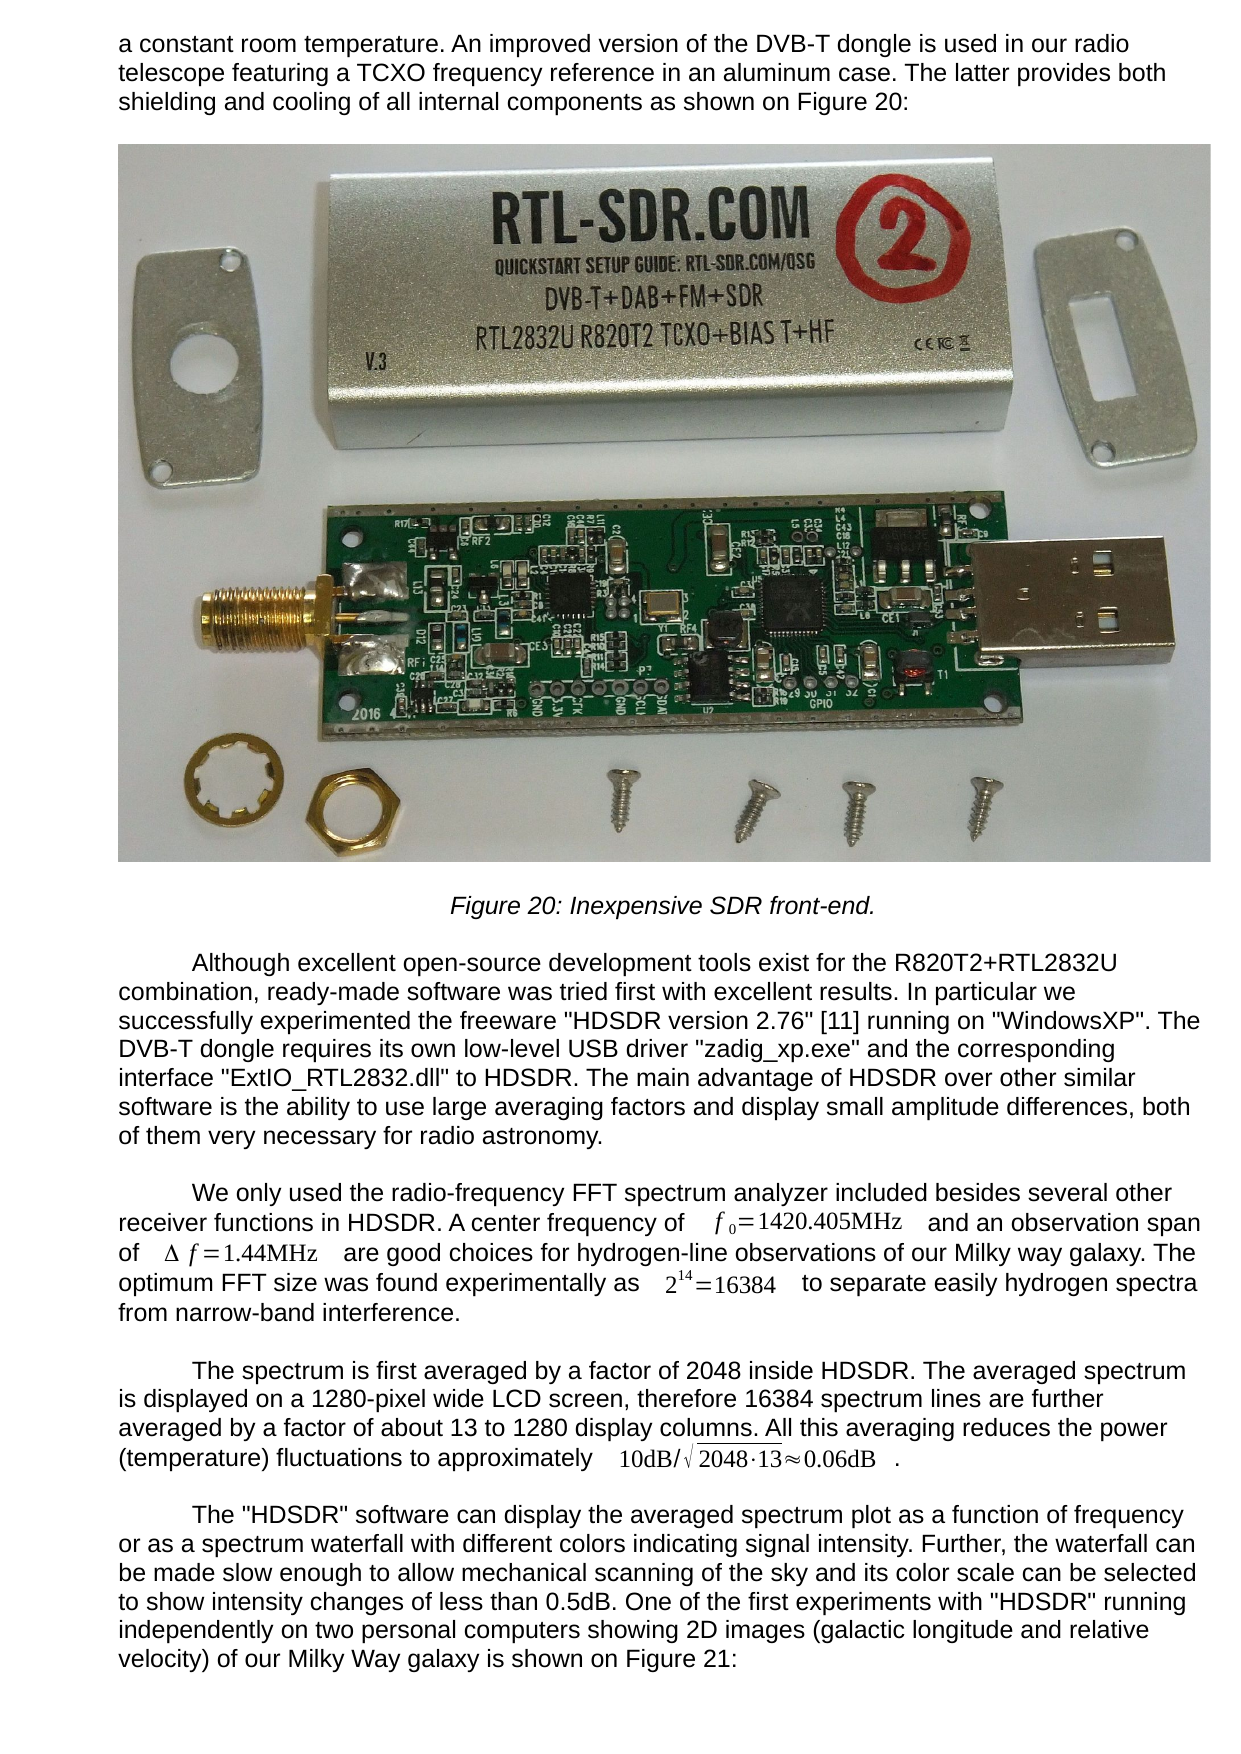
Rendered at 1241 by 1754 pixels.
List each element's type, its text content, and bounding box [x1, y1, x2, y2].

text Although excellent open-source development tools exist for the R820T2+RTL2832U combination, ready-made software was tried first with excellent results. In particular we successfully experimented the freeware "HDSDR version 2.76" [11] running on "WindowsXP". The DVB-T dongle requires its own low-level USB driver "zadig_xp.exe" and the corresponding interface "ExtIO_RTL2832.dll" to HDSDR. The main advantage of HDSDR over other similar software is the ability to use large averaging factors and display small amplitude differences, both of them very necessary for radio astronomy. [118, 948, 1211, 1149]
text The RTL2832U chip is frequently coupled with the R820T2 tuner (down converter) chip. Although the latter is only specified up to , most chips exceed at room temperature. The R820T2+RTL2832U combination therefore allows direct processing of the amplified and filtered 1.42GHz hydrogen-line signal provided that the tuner chip R820T2 is kept at a constant room temperature. An improved version of the DVB-T dongle is used in our radio telescope featuring a TCXO frequency reference in an aluminum case. The latter provides both shielding and cooling of all internal components as shown on Figure 20: [118, 29, 1211, 116]
text Figure 20: Inexpensive SDR front-end. [118, 891, 1211, 919]
text We only used the radio-frequency FFT spectrum analyzer included besides several other receiver functions in HDSDR. A center frequency of and an observation span of are good choices for hydrogen-line observations of our Milky way galaxy. The optimum FFT size was found experimentally as to separate easily hydrogen spectra from narrow-band interference. [118, 1178, 1211, 1327]
picture [118, 144, 1211, 862]
text The spectrum is first averaged by a factor of 2048 inside HDSDR. The averaged spectrum is displayed on a 1280-pixel wide LCD screen, therefore 16384 spectrum lines are further averaged by a factor of about 13 to 1280 display columns. All this averaging reduces the power (temperature) fluctuations to approximately . [118, 1356, 1211, 1472]
text The "HDSDR" software can display the averaged spectrum plot as a function of frequency or as a spectrum waterfall with different colors indicating signal intensity. Further, the waterfall can be made slow enough to allow mechanical scanning of the sky and its color scale can be selected to show intensity changes of less than 0.5dB. One of the first experiments with "HDSDR" running independently on two personal computers showing 2D images (galactic longitude and relative velocity) of our Milky Way galaxy is shown on Figure 21: [118, 1501, 1211, 1673]
